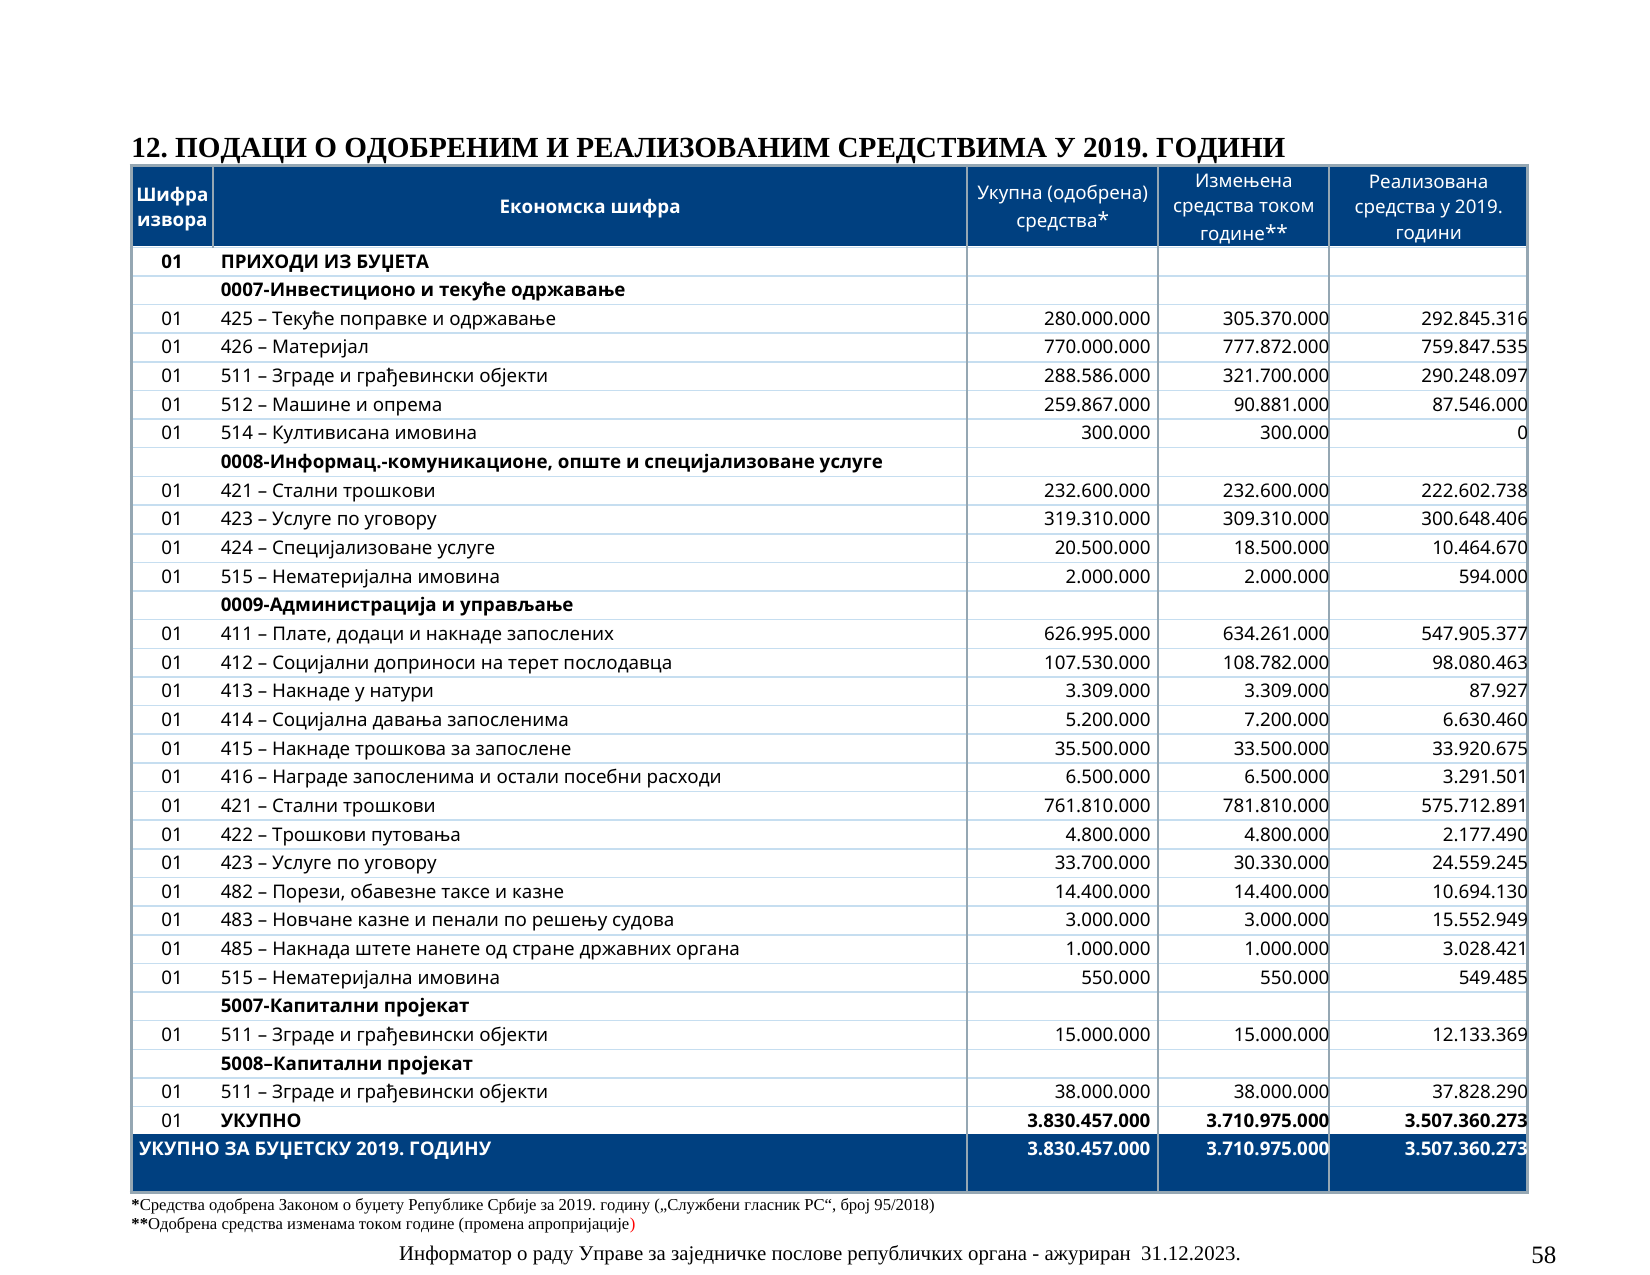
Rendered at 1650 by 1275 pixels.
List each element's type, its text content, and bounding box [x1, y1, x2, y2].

table_cell 01 [133, 936, 213, 962]
table_cell [1330, 1164, 1526, 1191]
table_cell [1159, 592, 1328, 619]
table_cell [133, 592, 213, 619]
table_cell 5007-Капитални пројекат [213, 993, 966, 1020]
table_cell [968, 1164, 1157, 1191]
table_cell 38.000.000 [968, 1079, 1157, 1106]
table_cell [968, 993, 1157, 1020]
table_cell [1159, 448, 1328, 476]
table_cell 511 – Зграде и грађевински објекти [213, 1079, 966, 1106]
text 12. ПОДАЦИ О ОДОБРЕНИМ И РЕАЛИЗОВАНИМ СРЕДСТВИМА У 2019. ГОДИНИ [131, 130, 1556, 164]
table_cell 4.800.000 [968, 821, 1157, 848]
table_cell 232.600.000 [968, 477, 1157, 504]
table_cell 01 [133, 649, 213, 676]
table_cell 781.810.000 [1159, 792, 1328, 819]
table_cell 01 [133, 305, 213, 332]
table_cell [1330, 248, 1526, 275]
table_cell 87.927 [1330, 678, 1526, 705]
table_cell [968, 448, 1157, 476]
table_cell 1.000.000 [968, 936, 1157, 962]
table_cell [133, 993, 213, 1020]
table_cell 01 [133, 535, 213, 561]
table_cell 514 – Култивисана имовина [213, 420, 966, 447]
table_cell 01 [133, 620, 213, 647]
table_cell 33.920.675 [1330, 735, 1526, 762]
table_cell 33.700.000 [968, 850, 1157, 877]
table_cell 01 [133, 907, 213, 934]
table_cell 01 [133, 1079, 213, 1106]
table_cell [1330, 277, 1526, 304]
table_cell 01 [133, 334, 213, 361]
table_cell 20.500.000 [968, 535, 1157, 561]
table_cell 288.586.000 [968, 363, 1157, 389]
table_cell ПРИХОДИ ИЗ БУЏЕТА [213, 248, 966, 275]
table_cell 575.712.891 [1330, 792, 1526, 819]
table_cell [1159, 277, 1328, 304]
table_cell [133, 1050, 213, 1077]
table_cell 626.995.000 [968, 620, 1157, 647]
table_cell 547.905.377 [1330, 620, 1526, 647]
table_cell 511 – Зграде и грађевински објекти [213, 363, 966, 389]
table_cell 3.830.457.000 [968, 1134, 1157, 1164]
table_cell 01 [133, 563, 213, 590]
table_cell 424 – Специјализоване услуге [213, 535, 966, 561]
table_cell 512 – Машине и опрема [213, 391, 966, 418]
table_cell 14.400.000 [968, 878, 1157, 905]
table_cell 415 – Накнаде трошкова за запослене [213, 735, 966, 762]
table_cell 3.000.000 [1159, 907, 1328, 934]
table_cell 01 [133, 964, 213, 991]
table_cell 423 – Услуге по уговору [213, 850, 966, 877]
table_cell 3.507.360.273 [1330, 1107, 1526, 1134]
table_cell 421 – Стални трошкови [213, 477, 966, 504]
table_cell [968, 592, 1157, 619]
table_cell 01 [133, 850, 213, 877]
table_cell 15.000.000 [1159, 1021, 1328, 1048]
table_cell 98.080.463 [1330, 649, 1526, 676]
table_header Реализована средства у 2019. години [1330, 167, 1526, 246]
table_cell 0008-Информац.-комуникационе, опште и специјализоване услуге [213, 448, 966, 476]
table_cell 414 – Социјална давања запосленима [213, 706, 966, 733]
table_cell 412 – Социјални доприноси на терет послодавца [213, 649, 966, 676]
table_cell 416 – Награде запосленима и остали посебни расходи [213, 764, 966, 791]
table_cell 33.500.000 [1159, 735, 1328, 762]
table_cell 300.000 [1159, 420, 1328, 447]
table_cell 01 [133, 792, 213, 819]
table_cell [1330, 592, 1526, 619]
table_cell 309.310.000 [1159, 506, 1328, 533]
table_cell 15.000.000 [968, 1021, 1157, 1048]
table_cell 761.810.000 [968, 792, 1157, 819]
table_cell 634.261.000 [1159, 620, 1328, 647]
table_cell 2.000.000 [968, 563, 1157, 590]
table_cell 482 – Порези, обавезне таксе и казне [213, 878, 966, 905]
table_cell 259.867.000 [968, 391, 1157, 418]
table_cell [1159, 1164, 1328, 1191]
table_cell 421 – Стални трошкови [213, 792, 966, 819]
table_cell 594.000 [1330, 563, 1526, 590]
table_cell 01 [133, 391, 213, 418]
table_cell 0 [1330, 420, 1526, 447]
table_cell 511 – Зграде и грађевински објекти [213, 1021, 966, 1048]
table_cell 483 – Новчане казне и пенали по решењу судова [213, 907, 966, 934]
table_cell 232.600.000 [1159, 477, 1328, 504]
text *Средства одобрена Законом о буџету Републике Србије за 2019. годину („Службени гласник РС“, број 95/2018) [131, 1194, 1556, 1213]
table_cell 01 [133, 678, 213, 705]
table_cell 411 – Плате, додаци и накнаде запослених [213, 620, 966, 647]
table_cell 6.500.000 [968, 764, 1157, 791]
table_cell [133, 448, 213, 476]
table_cell 222.602.738 [1330, 477, 1526, 504]
table_header Укупна (одобрена) средства* [968, 167, 1157, 246]
table_cell 10.694.130 [1330, 878, 1526, 905]
table_cell [1330, 993, 1526, 1020]
table_cell 38.000.000 [1159, 1079, 1328, 1106]
table_cell 01 [133, 878, 213, 905]
table_cell 292.845.316 [1330, 305, 1526, 332]
table_cell 6.630.460 [1330, 706, 1526, 733]
table_cell 425 – Текуће поправке и одржавање [213, 305, 966, 332]
table_cell 01 [133, 821, 213, 848]
table_cell 305.370.000 [1159, 305, 1328, 332]
table_cell 18.500.000 [1159, 535, 1328, 561]
table_cell 01 [133, 735, 213, 762]
table_cell 2.177.490 [1330, 821, 1526, 848]
table_cell 321.700.000 [1159, 363, 1328, 389]
table_cell УКУПНО [213, 1107, 966, 1134]
table_cell 01 [133, 248, 213, 275]
table_cell 15.552.949 [1330, 907, 1526, 934]
table_cell 0009-Администрација и управљање [213, 592, 966, 619]
table_cell 413 – Накнаде у натури [213, 678, 966, 705]
table_header Економска шифра [214, 167, 966, 246]
table_cell 5.200.000 [968, 706, 1157, 733]
table_cell [1159, 993, 1328, 1020]
table_cell [133, 1164, 966, 1191]
table_cell 3.309.000 [1159, 678, 1328, 705]
table_cell 37.828.290 [1330, 1079, 1526, 1106]
table_cell 319.310.000 [968, 506, 1157, 533]
table_cell 422 – Трошкови путовања [213, 821, 966, 848]
table_cell 01 [133, 706, 213, 733]
table_cell 5008–Капитални пројекат [213, 1050, 966, 1077]
table_cell 3.830.457.000 [968, 1107, 1157, 1134]
table_cell [1159, 1050, 1328, 1077]
table_cell 2.000.000 [1159, 563, 1328, 590]
table_cell 3.291.501 [1330, 764, 1526, 791]
table_cell [1330, 1050, 1526, 1077]
table_cell 3.000.000 [968, 907, 1157, 934]
table_cell 6.500.000 [1159, 764, 1328, 791]
table_cell 01 [133, 1107, 213, 1134]
table_header Шифра извора [133, 167, 212, 246]
table_cell 423 – Услуге по уговору [213, 506, 966, 533]
table_cell 12.133.369 [1330, 1021, 1526, 1048]
table_cell 01 [133, 764, 213, 791]
table_cell 549.485 [1330, 964, 1526, 991]
table_cell 300.000 [968, 420, 1157, 447]
table_cell 759.847.535 [1330, 334, 1526, 361]
table_cell 108.782.000 [1159, 649, 1328, 676]
table_cell 4.800.000 [1159, 821, 1328, 848]
table_cell [968, 248, 1157, 275]
table_cell [968, 1050, 1157, 1077]
table_cell 7.200.000 [1159, 706, 1328, 733]
table_cell 01 [133, 506, 213, 533]
table_cell 90.881.000 [1159, 391, 1328, 418]
table_cell 14.400.000 [1159, 878, 1328, 905]
table_cell [968, 277, 1157, 304]
table_cell 426 – Материјал [213, 334, 966, 361]
table_cell 515 – Нематеријална имовина [213, 964, 966, 991]
table_cell 01 [133, 420, 213, 447]
table_cell 35.500.000 [968, 735, 1157, 762]
table_cell [1159, 248, 1328, 275]
table_cell 3.710.975.000 [1159, 1134, 1328, 1164]
table_cell 01 [133, 363, 213, 389]
table_cell 770.000.000 [968, 334, 1157, 361]
table_cell 515 – Нематеријална имовина [213, 563, 966, 590]
table_cell 300.648.406 [1330, 506, 1526, 533]
table_cell 3.028.421 [1330, 936, 1526, 962]
table_cell 290.248.097 [1330, 363, 1526, 389]
text **Одобрена средства изменама током године (промена апропријације) [131, 1213, 1556, 1233]
table_cell [133, 277, 213, 304]
table_cell 3.309.000 [968, 678, 1157, 705]
table_cell 1.000.000 [1159, 936, 1328, 962]
table_cell [1330, 448, 1526, 476]
table_cell 280.000.000 [968, 305, 1157, 332]
table_cell 30.330.000 [1159, 850, 1328, 877]
table_header Измењена средства током године** [1159, 167, 1328, 246]
table_cell 550.000 [1159, 964, 1328, 991]
table_cell УКУПНО ЗА БУЏЕТСКУ 2019. ГОДИНУ [133, 1134, 966, 1164]
table_cell 0007-Инвестиционо и текуће одржавање [213, 277, 966, 304]
table_cell 87.546.000 [1330, 391, 1526, 418]
table_cell 3.710.975.000 [1159, 1107, 1328, 1134]
table_cell 10.464.670 [1330, 535, 1526, 561]
table_cell 485 – Накнада штете нанете од стране државних органа [213, 936, 966, 962]
table_cell 24.559.245 [1330, 850, 1526, 877]
table_cell 01 [133, 1021, 213, 1048]
table_cell 01 [133, 477, 213, 504]
table_cell 3.507.360.273 [1330, 1134, 1526, 1164]
table_cell 107.530.000 [968, 649, 1157, 676]
table_cell 777.872.000 [1159, 334, 1328, 361]
table_cell 550.000 [968, 964, 1157, 991]
